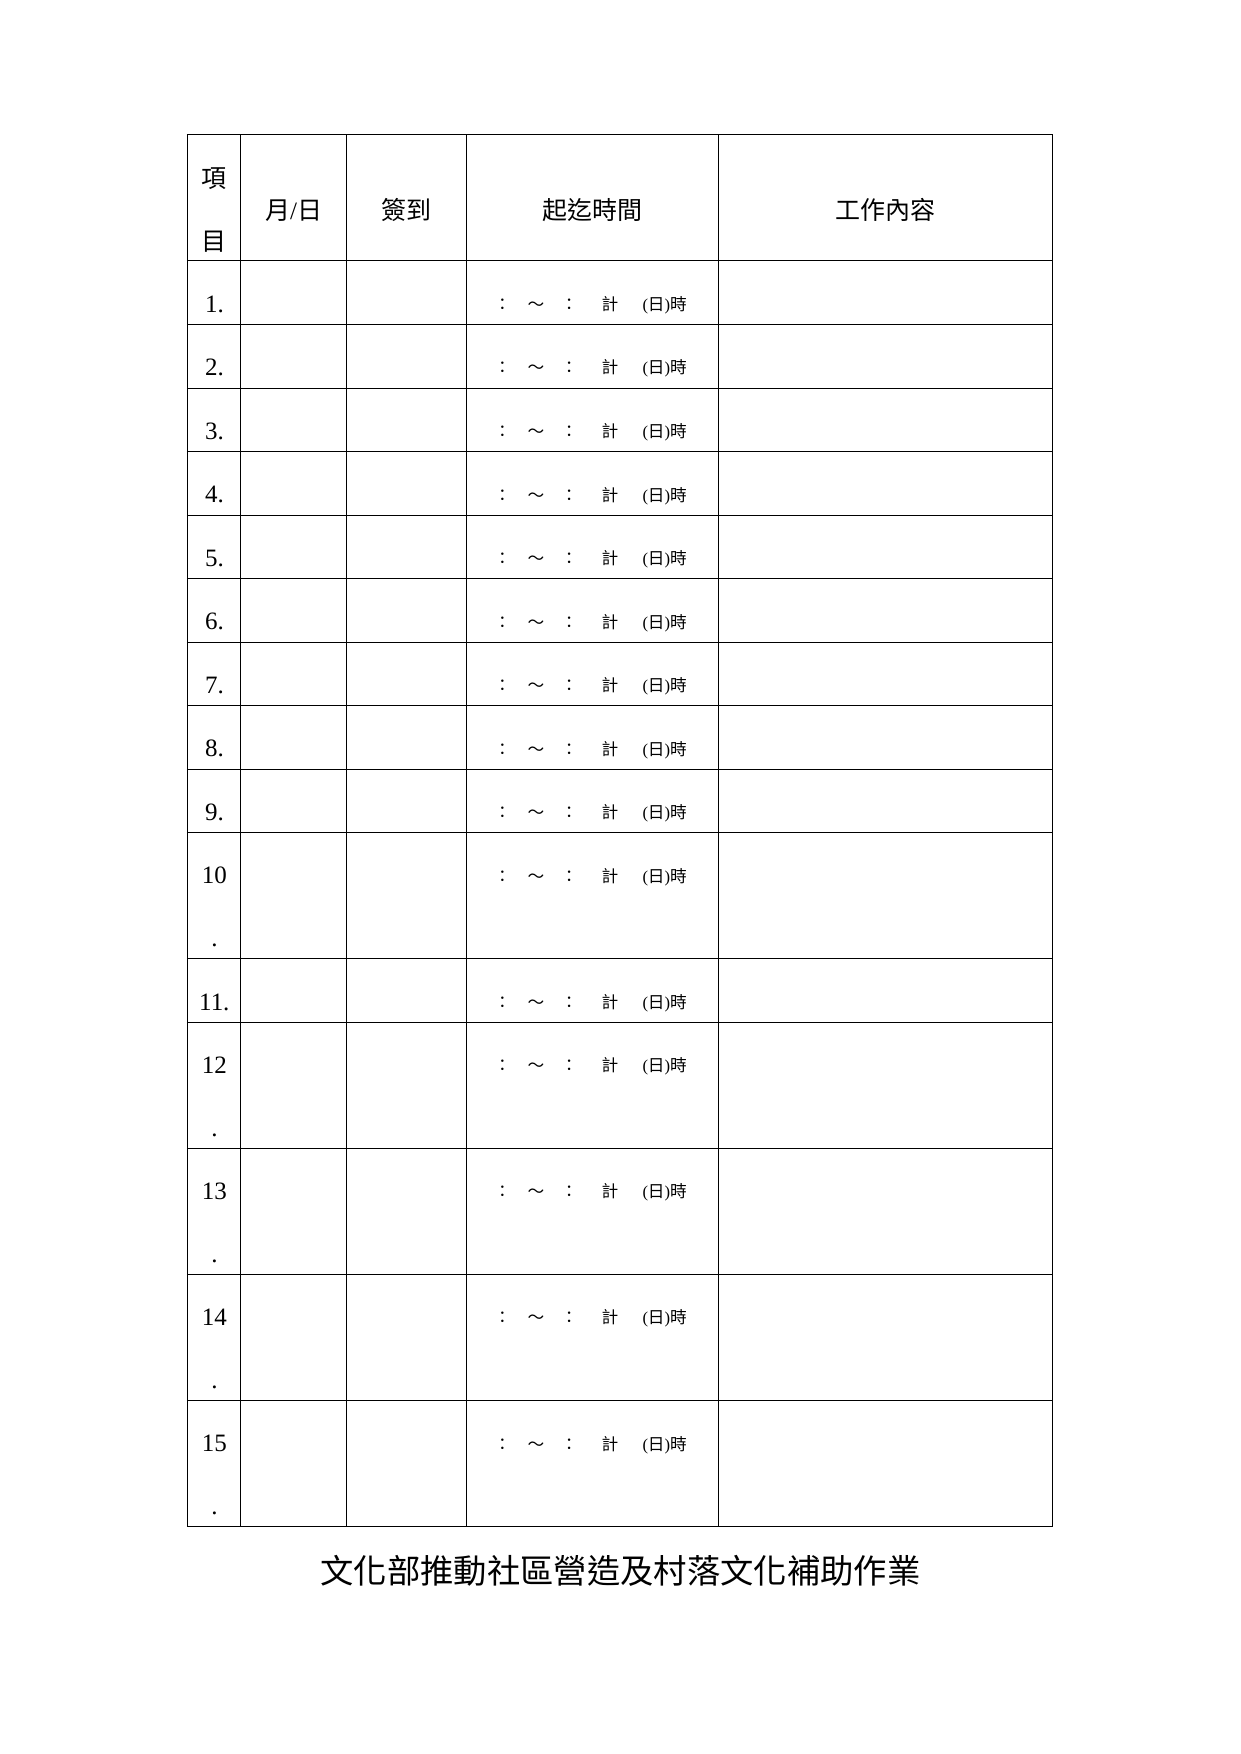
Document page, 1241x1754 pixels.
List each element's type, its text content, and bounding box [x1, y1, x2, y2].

table_cell [347, 770, 466, 832]
table_cell [241, 959, 346, 1022]
table_cell ： ～ ： 計 (日)時 [467, 516, 718, 578]
table_cell 4. [188, 452, 240, 514]
table_cell ： ～ ： 計 (日)時 [467, 1401, 718, 1526]
table_cell [719, 1149, 1052, 1274]
table_cell 11. [188, 959, 240, 1022]
table_cell 5. [188, 516, 240, 578]
table_cell 6. [188, 579, 240, 642]
table_cell 2. [188, 325, 240, 387]
table_cell [719, 833, 1052, 958]
table_cell ： ～ ： 計 (日)時 [467, 959, 718, 1022]
table_cell [719, 452, 1052, 514]
table_cell 1. [188, 261, 240, 324]
table_cell [241, 325, 346, 387]
table_cell ： ～ ： 計 (日)時 [467, 770, 718, 832]
table_cell [347, 452, 466, 514]
table_cell [241, 1023, 346, 1148]
table_cell [347, 516, 466, 578]
table_header 起迄時間 [467, 135, 718, 260]
table_cell [241, 1275, 346, 1400]
table_cell ： ～ ： 計 (日)時 [467, 389, 718, 451]
table_cell [347, 706, 466, 769]
table_cell [241, 706, 346, 769]
table_cell [347, 643, 466, 705]
table_cell ： ～ ： 計 (日)時 [467, 643, 718, 705]
table_cell [241, 643, 346, 705]
table_cell [347, 833, 466, 958]
table_cell ： ～ ： 計 (日)時 [467, 261, 718, 324]
table_cell [241, 1149, 346, 1274]
table_cell [347, 1149, 466, 1274]
table_cell [241, 516, 346, 578]
table_cell [347, 1401, 466, 1526]
text 文化部推動社區營造及村落文化補助作業 [187, 1527, 1053, 1589]
table_cell [347, 389, 466, 451]
table_cell [241, 389, 346, 451]
table_cell [719, 1401, 1052, 1526]
table_cell ： ～ ： 計 (日)時 [467, 706, 718, 769]
table_cell [241, 770, 346, 832]
table_cell [241, 1401, 346, 1526]
table_header 月/日 [241, 135, 346, 260]
table_cell 7. [188, 643, 240, 705]
table_cell ： ～ ： 計 (日)時 [467, 833, 718, 958]
table_header 簽到 [347, 135, 466, 260]
table_cell [347, 261, 466, 324]
table_cell ： ～ ： 計 (日)時 [467, 1149, 718, 1274]
table_header 項目 [188, 135, 240, 260]
table_cell [241, 579, 346, 642]
table_cell [719, 516, 1052, 578]
table_cell 10. [188, 833, 240, 958]
table_cell 15. [188, 1401, 240, 1526]
table_cell [347, 325, 466, 387]
table_cell [719, 643, 1052, 705]
table_cell ： ～ ： 計 (日)時 [467, 1275, 718, 1400]
table_cell ： ～ ： 計 (日)時 [467, 1023, 718, 1148]
table_cell [719, 959, 1052, 1022]
table_header 工作內容 [719, 135, 1052, 260]
table_cell [719, 1023, 1052, 1148]
table_cell 13. [188, 1149, 240, 1274]
table_cell [719, 325, 1052, 387]
table_cell 3. [188, 389, 240, 451]
table_cell [347, 579, 466, 642]
table_cell [347, 1023, 466, 1148]
table_cell 12. [188, 1023, 240, 1148]
table_cell ： ～ ： 計 (日)時 [467, 325, 718, 387]
table_cell [347, 1275, 466, 1400]
table_cell [719, 1275, 1052, 1400]
table_cell [719, 770, 1052, 832]
table_cell 8. [188, 706, 240, 769]
table_cell ： ～ ： 計 (日)時 [467, 579, 718, 642]
table_cell 9. [188, 770, 240, 832]
table_cell ： ～ ： 計 (日)時 [467, 452, 718, 514]
table_cell [719, 706, 1052, 769]
table_cell [347, 959, 466, 1022]
table_cell [241, 833, 346, 958]
table_cell [719, 261, 1052, 324]
table_cell [241, 261, 346, 324]
table_cell [241, 452, 346, 514]
table_cell 14. [188, 1275, 240, 1400]
table_cell [719, 389, 1052, 451]
table_cell [719, 579, 1052, 642]
